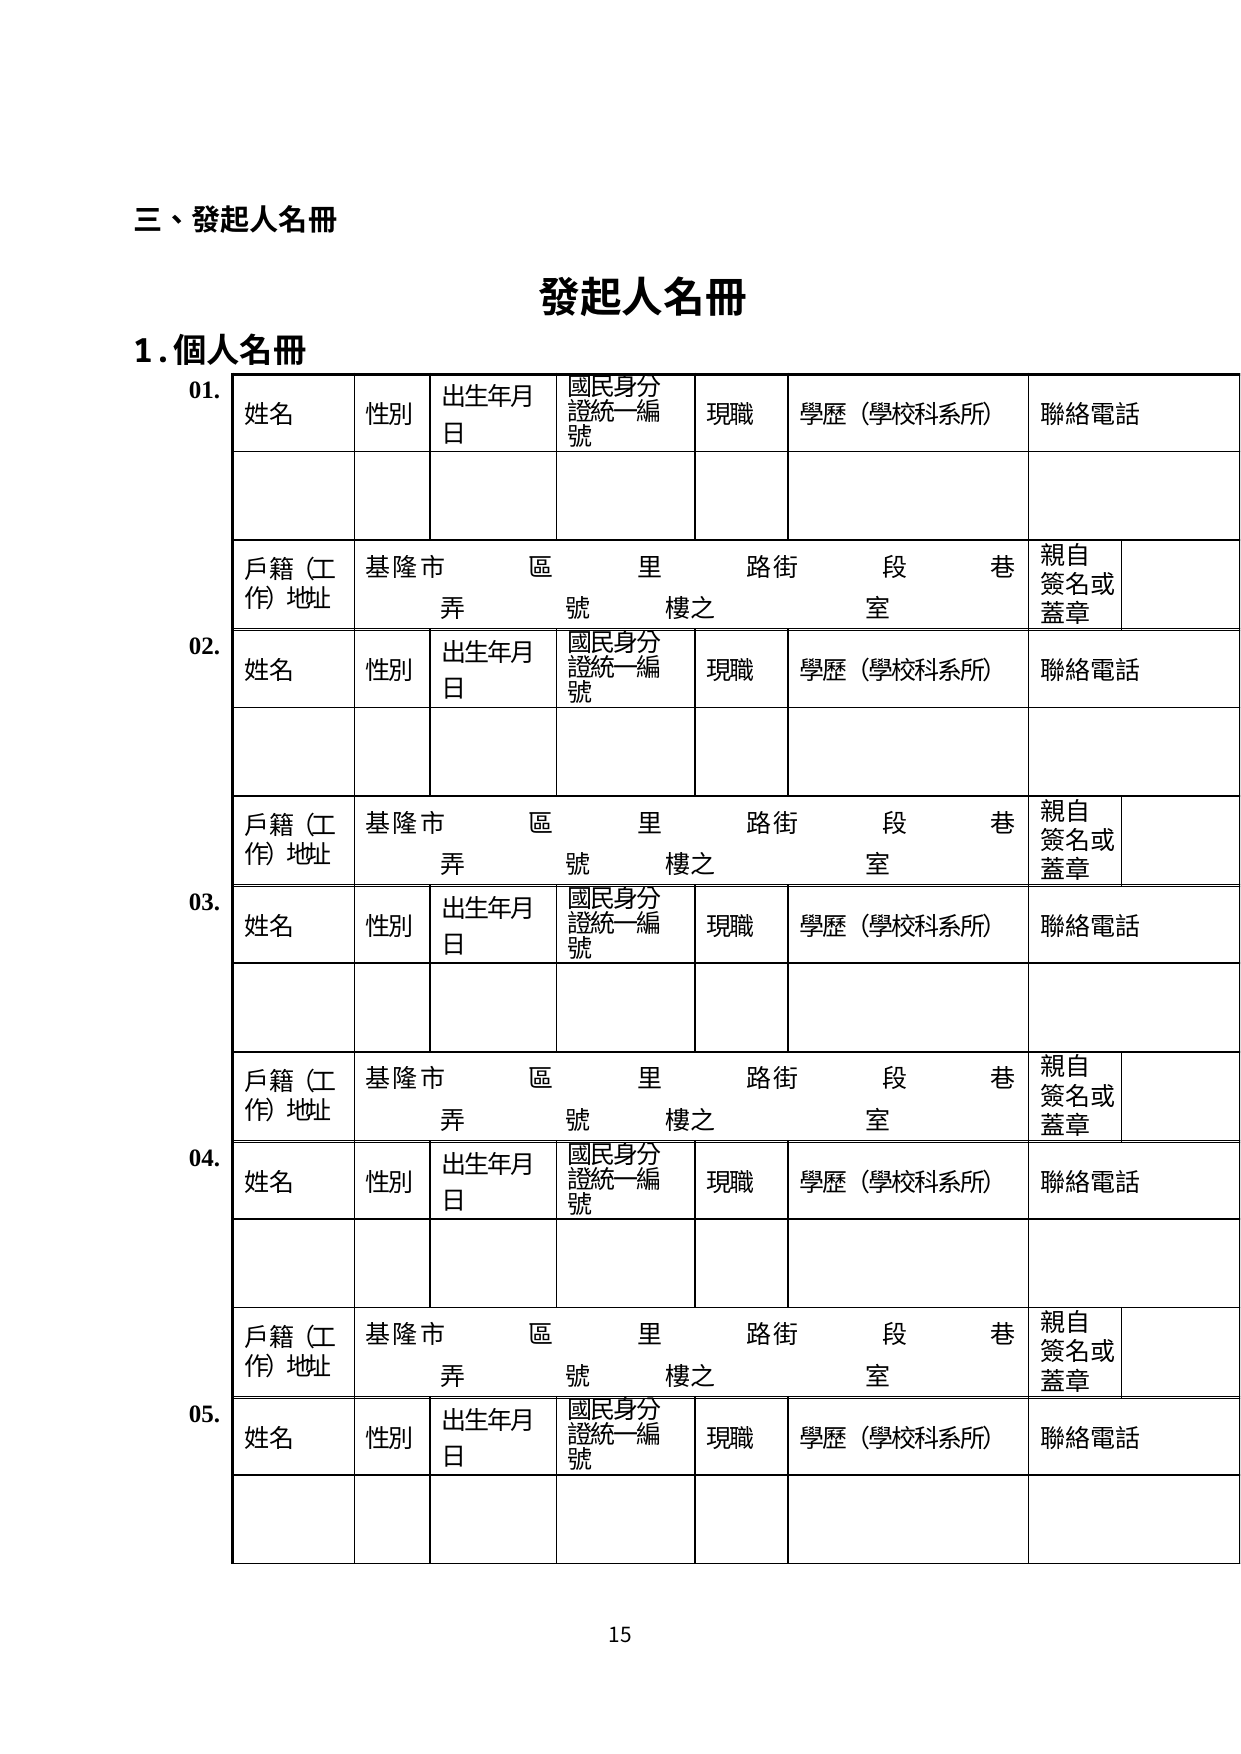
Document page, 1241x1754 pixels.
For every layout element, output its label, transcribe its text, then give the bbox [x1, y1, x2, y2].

table_cell [431, 1476, 556, 1563]
table_cell 出生年月日 [431, 1399, 556, 1474]
table_cell [557, 964, 694, 1051]
table_cell 出生年月日 [431, 1143, 556, 1218]
subtitle 三、發起人名冊 [133, 196, 1063, 239]
table_cell [355, 1220, 429, 1307]
table_cell 性別 [355, 1399, 429, 1474]
table_cell 基隆市 區 里 路街 段 巷 弄 號 樓之 室 [355, 1308, 1028, 1396]
table_cell [1122, 1053, 1239, 1140]
table_cell 02. [177, 628, 231, 884]
table_cell 性別 [355, 1143, 429, 1218]
table_cell [1122, 1308, 1239, 1396]
table_cell 國民身分證統一編號 [557, 1143, 694, 1218]
table_cell [789, 1220, 1028, 1307]
table_cell 現職 [696, 1399, 787, 1474]
table_cell [234, 1220, 354, 1307]
table_cell [1122, 797, 1239, 884]
table_header 姓名 [234, 376, 354, 451]
table_cell [557, 452, 694, 539]
table_cell [1029, 964, 1239, 1051]
table_cell 現職 [696, 887, 787, 962]
table_cell [696, 1476, 787, 1563]
table_cell 現職 [696, 631, 787, 706]
table_cell 基隆市 區 里 路街 段 巷 弄 號 樓之 室 [355, 797, 1028, 884]
table_cell [431, 964, 556, 1051]
table_cell [355, 708, 429, 795]
table_cell 學歷（學校科系所） [789, 631, 1028, 706]
table_cell [431, 708, 556, 795]
table_cell [234, 708, 354, 795]
table_cell 出生年月日 [431, 631, 556, 706]
table_cell 學歷（學校科系所） [789, 887, 1028, 962]
table_cell [696, 1220, 787, 1307]
table_cell 出生年月日 [431, 887, 556, 962]
table_cell 親自 簽名或蓋章 [1029, 1308, 1121, 1396]
table_cell [431, 1220, 556, 1307]
table_cell 親自 簽名或蓋章 [1029, 541, 1121, 628]
table_cell 05. [177, 1396, 231, 1563]
table_cell 聯絡電話 [1029, 1143, 1239, 1218]
table_cell 聯絡電話 [1029, 1399, 1239, 1474]
table_cell [431, 452, 556, 539]
table_cell [696, 708, 787, 795]
table_cell [1122, 541, 1239, 628]
text 1.個人名冊 [133, 324, 1063, 372]
table_cell [234, 964, 354, 1051]
table_header 國民身分證統一編號 [557, 376, 694, 451]
table_cell 姓名 [234, 631, 354, 706]
table_cell 國民身分證統一編號 [557, 887, 694, 962]
table_cell 聯絡電話 [1029, 887, 1239, 962]
table_header 聯絡電話 [1029, 376, 1239, 451]
table_cell [234, 1476, 354, 1563]
table_cell [355, 452, 429, 539]
table_header 出生年月日 [431, 376, 556, 451]
table_cell [234, 452, 354, 539]
table_header 01. [177, 373, 231, 628]
table_cell 聯絡電話 [1029, 631, 1239, 706]
table_cell 姓名 [234, 887, 354, 962]
table_header 性別 [355, 376, 429, 451]
table_header 學歷（學校科系所） [789, 376, 1028, 451]
table_cell 學歷（學校科系所） [789, 1399, 1028, 1474]
table_cell 現職 [696, 1143, 787, 1218]
table_cell [557, 1476, 694, 1563]
table_cell [789, 964, 1028, 1051]
table_cell 戶籍（工作）地址 [234, 541, 354, 628]
table_cell [696, 452, 787, 539]
table_cell 戶籍（工作）地址 [234, 1053, 354, 1140]
table_cell 性別 [355, 887, 429, 962]
table_cell [1029, 708, 1239, 795]
table_cell 親自 簽名或蓋章 [1029, 797, 1121, 884]
table_cell 學歷（學校科系所） [789, 1143, 1028, 1218]
table_cell 戶籍（工作）地址 [234, 1308, 354, 1396]
table_cell 姓名 [234, 1143, 354, 1218]
table_cell [789, 708, 1028, 795]
table_cell [355, 964, 429, 1051]
table_cell [557, 708, 694, 795]
table_cell 親自 簽名或蓋章 [1029, 1053, 1121, 1140]
table_cell 基隆市 區 里 路街 段 巷 弄 號 樓之 室 [355, 1053, 1028, 1140]
table_cell 03. [177, 884, 231, 1140]
table_cell 基隆市 區 里 路街 段 巷 弄 號 樓之 室 [355, 541, 1028, 628]
table_cell 國民身分證統一編號 [557, 1399, 694, 1474]
table_cell [1029, 1476, 1239, 1563]
table_header 現職 [696, 376, 787, 451]
table_cell [1029, 1220, 1239, 1307]
table_cell [789, 1476, 1028, 1563]
table_cell 戶籍（工作）地址 [234, 797, 354, 884]
table_cell 國民身分證統一編號 [557, 631, 694, 706]
table_cell 姓名 [234, 1399, 354, 1474]
table_cell [789, 452, 1028, 539]
table_cell [696, 964, 787, 1051]
table_cell 04. [177, 1140, 231, 1396]
table_cell [1029, 452, 1239, 539]
table_cell [355, 1476, 429, 1563]
table_cell 性別 [355, 631, 429, 706]
table_cell [557, 1220, 694, 1307]
text 發起人名冊 [133, 264, 1152, 324]
